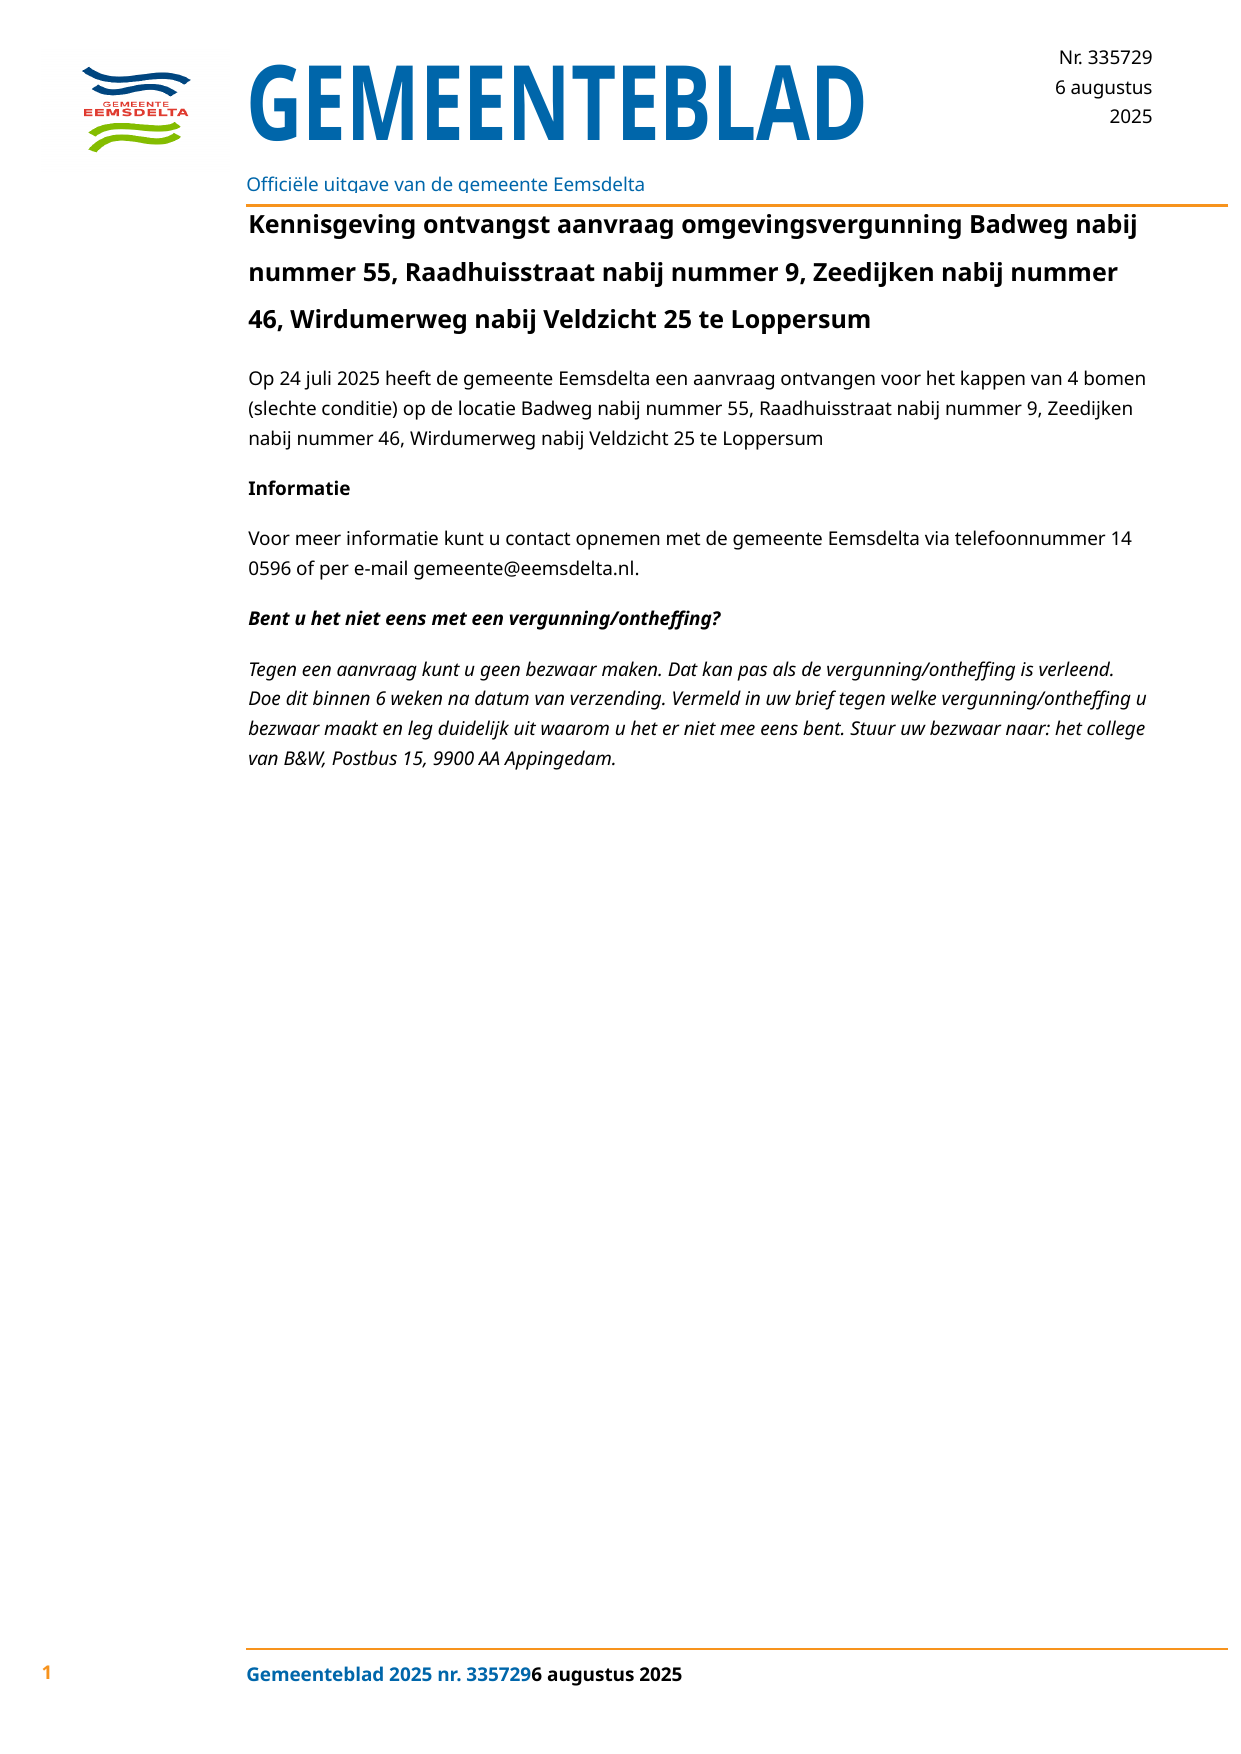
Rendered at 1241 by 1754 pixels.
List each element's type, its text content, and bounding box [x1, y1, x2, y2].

text Voor meer informatie kunt u contact opnemen met de gemeente Eemsdelta via telefoonnummer 14 0596 of per e-mail gemeente@eemsdelta.nl. [248, 526, 1152, 581]
text Op 24 juli 2025 heeft de gemeente Eemsdelta een aanvraag ontvangen voor het kappen van 4 bomen (slechte conditie) op de locatie Badweg nabij nummer 55, Raadhuisstraat nabij nummer 9, Zeedijken nabij nummer 46, Wirdumerweg nabij Veldzicht 25 te Loppersum [248, 366, 1152, 450]
text Bent u het niet eens met een vergunning/ontheffing? [248, 606, 1152, 631]
text Tegen een aanvraag kunt u geen bezwaar maken. Dat kan pas als de vergunning/ontheffing is verleend. Doe dit binnen 6 weken na datum van verzending. Vermeld in uw brief tegen welke vergunning/ontheffing u bezwaar maakt en leg duidelijk uit waarom u het er niet mee eens bent. Stuur uw bezwaar naar: het college van B&W, Postbus 15, 9900 AA Appingedam. [248, 656, 1152, 770]
picture [41, 47, 231, 172]
text Informatie [248, 475, 1152, 501]
text Kennisgeving ontvangst aanvraag omgevingsvergunning Badweg nabij nummer 55, Raadhuisstraat nabij nummer 9, Zeedijken nabij nummer 46, Wirdumerweg nabij Veldzicht 25 te Loppersum [248, 207, 1152, 336]
